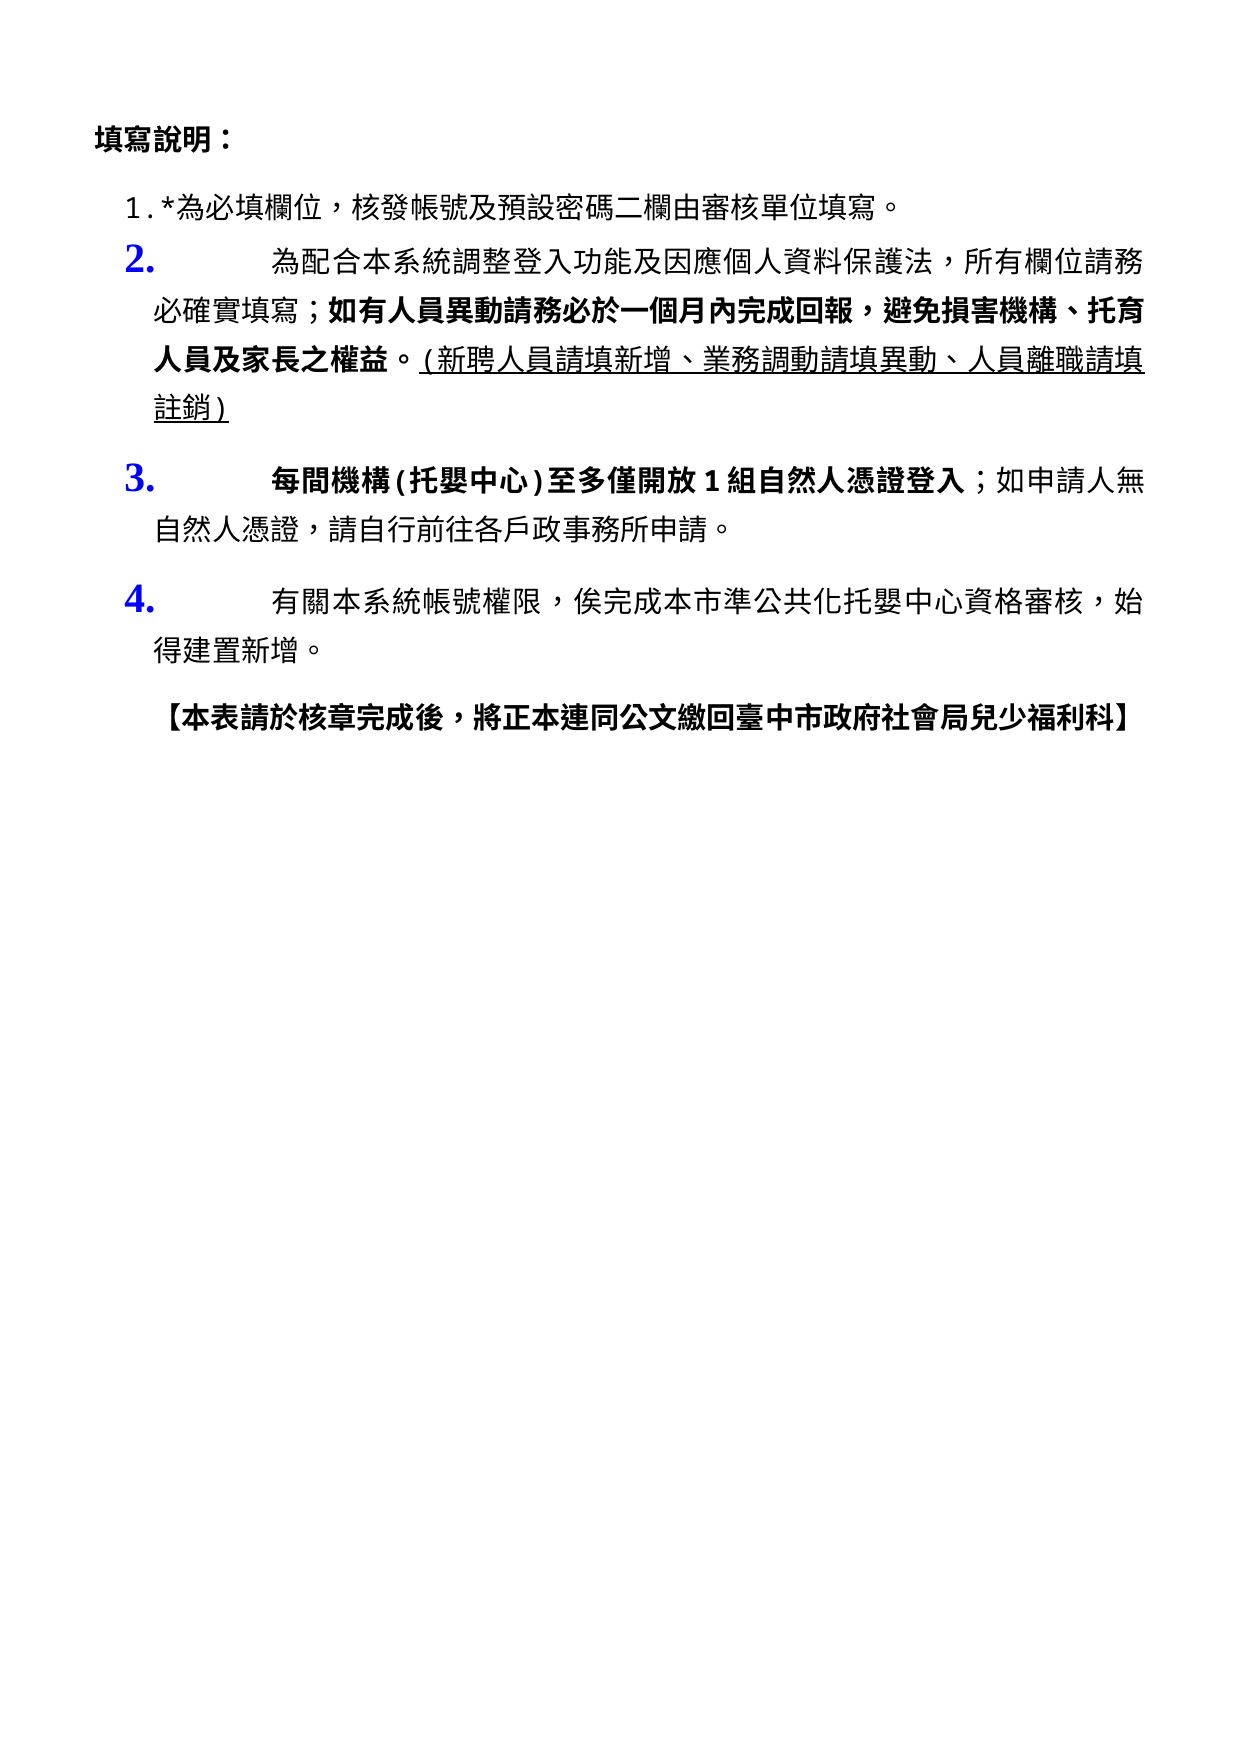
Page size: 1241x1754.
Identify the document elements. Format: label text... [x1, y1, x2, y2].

text 1.*為必填欄位，核發帳號及預設密碼二欄由審核單位填寫。 [94, 164, 1146, 227]
text 填寫說明： [94, 96, 1146, 158]
text 【本表請於核章完成後，將正本連同公文繳回臺中市政府社會局兒少福利科】 [152, 695, 1146, 737]
list 為配合本系統調整登入功能及因應個人資料保護法，所有欄位請務必確實填寫；如有人員異動請務必於一個月內完成回報，避免損害機構、托育人員及家長之權益。(新聘人員請填新增、業務調動請填異動、人員離職請填註銷) [124, 233, 1146, 427]
list 每間機構(托嬰中心)至多僅開放1組自然人憑證登入；如申請人無自然人憑證，請自行前往各戶政事務所申請。 [124, 452, 1146, 549]
list 有關本系統帳號權限，俟完成本市準公共化托嬰中心資格審核，始得建置新增。 [124, 574, 1146, 670]
